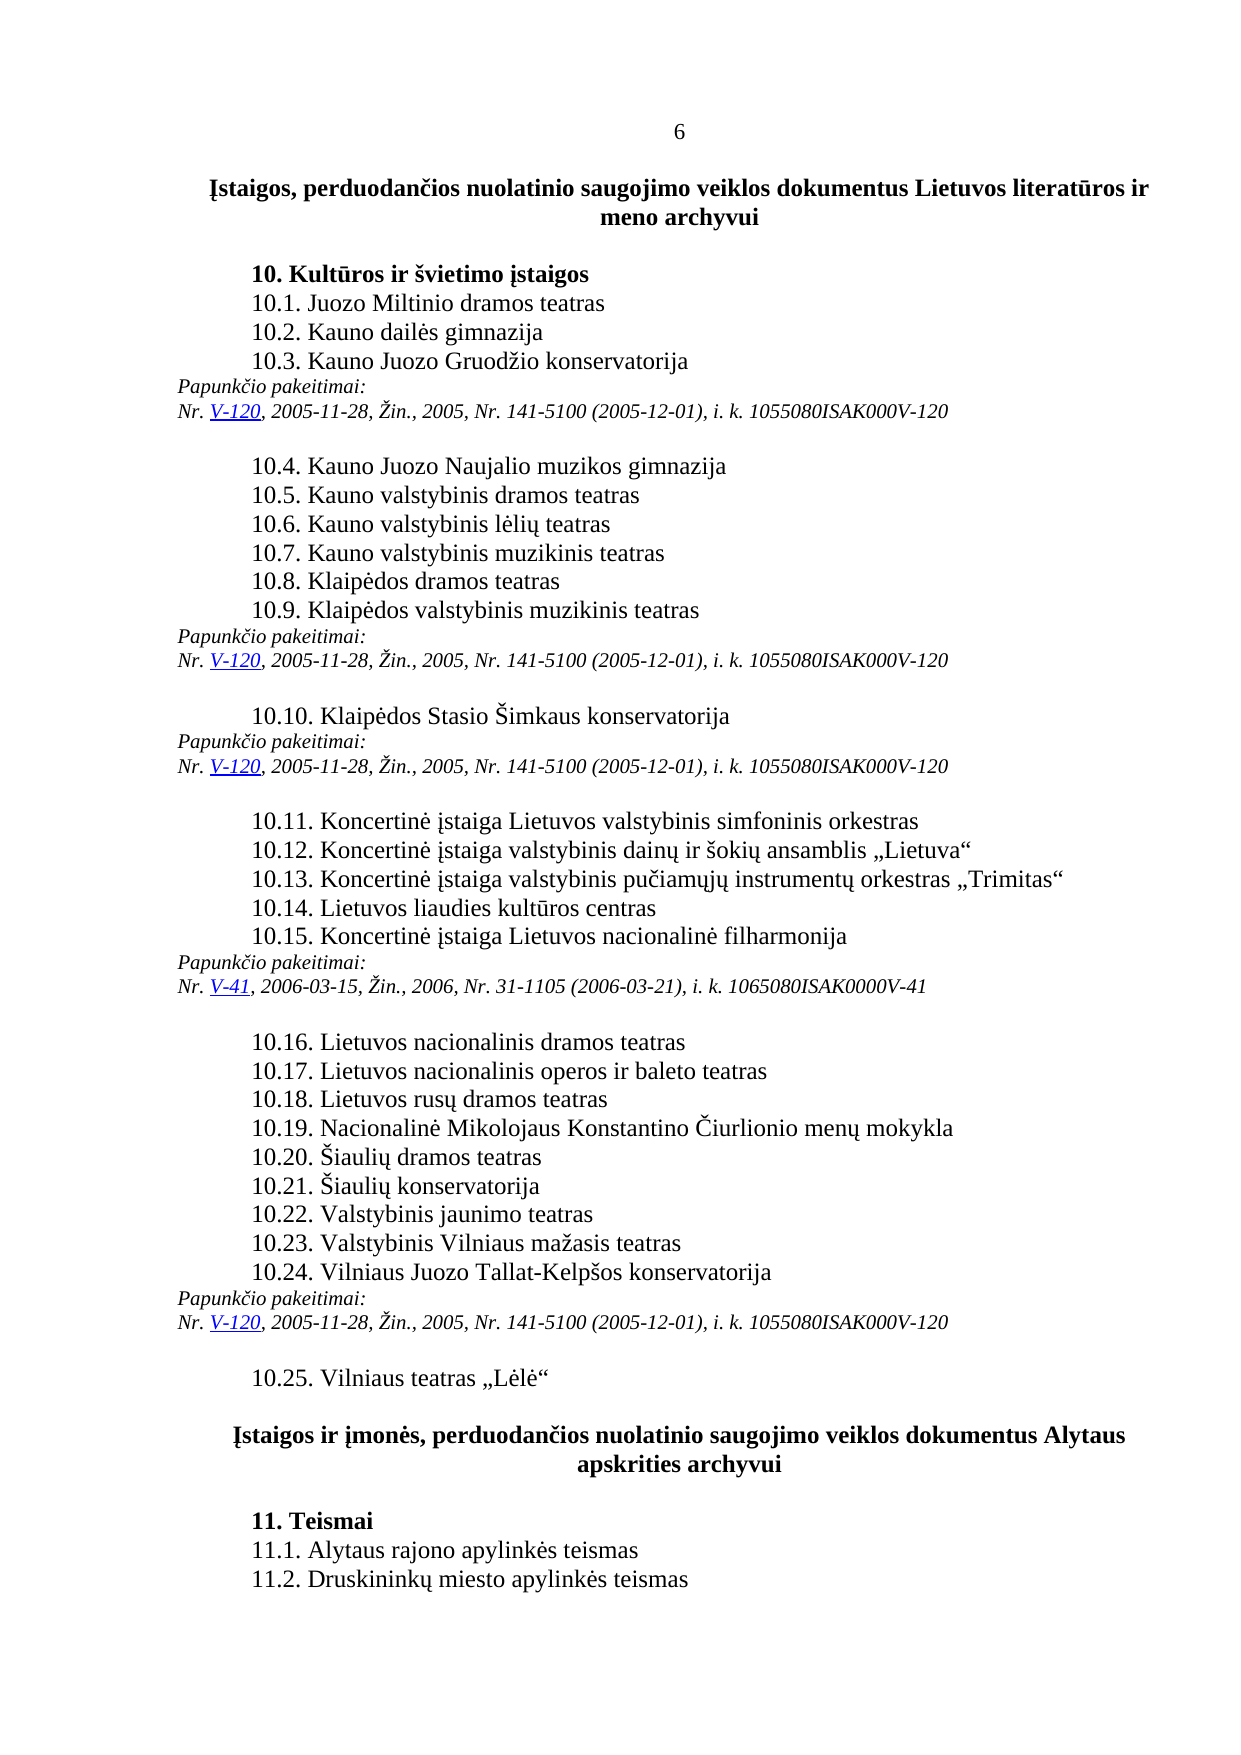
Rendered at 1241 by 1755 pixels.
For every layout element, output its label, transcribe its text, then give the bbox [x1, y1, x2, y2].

text Papunkčio pakeitimai: [177, 624, 1181, 648]
text 10.13. Koncertinė įstaiga valstybinis pučiamųjų instrumentų orkestras „Trimitas“ [177, 864, 1181, 893]
text 10.16. Lietuvos nacionalinis dramos teatras [177, 1027, 1181, 1056]
text Nr. V-120, 2005-11-28, Žin., 2005, Nr. 141-5100 (2005-12-01), i. k. 1055080ISAK000V-120 [177, 648, 1181, 672]
text 10.6. Kauno valstybinis lėlių teatras [177, 509, 1181, 538]
text 10.8. Klaipėdos dramos teatras [177, 566, 1181, 595]
text 10.20. Šiaulių dramos teatras [177, 1142, 1181, 1171]
text 10. Kultūros ir švietimo įstaigos [177, 259, 1181, 288]
text 10.24. Vilniaus Juozo Tallat-Kelpšos konservatorija [177, 1257, 1181, 1286]
text Nr. V-120, 2005-11-28, Žin., 2005, Nr. 141-5100 (2005-12-01), i. k. 1055080ISAK000V-120 [177, 1310, 1181, 1334]
text 10.14. Lietuvos liaudies kultūros centras [177, 893, 1181, 921]
text Nr. V-120, 2005-11-28, Žin., 2005, Nr. 141-5100 (2005-12-01), i. k. 1055080ISAK000V-120 [177, 753, 1181, 778]
text 10.9. Klaipėdos valstybinis muzikinis teatras [177, 595, 1181, 624]
text Įstaigos ir įmonės, perduodančios nuolatinio saugojimo veiklos dokumentus Alytaus apskrities archyvui [177, 1420, 1181, 1478]
text 10.10. Klaipėdos Stasio Šimkaus konservatorija [177, 701, 1181, 729]
text 10.2. Kauno dailės gimnazija [177, 317, 1181, 346]
text Nr. V-120, 2005-11-28, Žin., 2005, Nr. 141-5100 (2005-12-01), i. k. 1055080ISAK000V-120 [177, 398, 1181, 423]
text Nr. V-41, 2006-03-15, Žin., 2006, Nr. 31-1105 (2006-03-21), i. k. 1065080ISAK0000V-41 [177, 974, 1181, 998]
text 10.4. Kauno Juozo Naujalio muzikos gimnazija [177, 451, 1181, 480]
text 10.17. Lietuvos nacionalinis operos ir baleto teatras [177, 1056, 1181, 1084]
text 10.23. Valstybinis Vilniaus mažasis teatras [177, 1228, 1181, 1257]
text 10.3. Kauno Juozo Gruodžio konservatorija [177, 346, 1181, 374]
text Papunkčio pakeitimai: [177, 1286, 1181, 1310]
text 10.19. Nacionalinė Mikolojaus Konstantino Čiurlionio menų mokykla [177, 1113, 1181, 1142]
text Papunkčio pakeitimai: [177, 950, 1181, 974]
text 11.2. Druskininkų miesto apylinkės teismas [177, 1564, 1181, 1593]
text 10.21. Šiaulių konservatorija [177, 1171, 1181, 1199]
text Įstaigos, perduodančios nuolatinio saugojimo veiklos dokumentus Lietuvos literatūros ir meno archyvui [177, 173, 1181, 231]
text 10.15. Koncertinė įstaiga Lietuvos nacionalinė filharmonija [177, 921, 1181, 950]
text 10.22. Valstybinis jaunimo teatras [177, 1199, 1181, 1228]
text Papunkčio pakeitimai: [177, 374, 1181, 398]
text Papunkčio pakeitimai: [177, 729, 1181, 753]
text 11.1. Alytaus rajono apylinkės teismas [177, 1535, 1181, 1564]
text 10.25. Vilniaus teatras „Lėlė“ [177, 1363, 1181, 1391]
text 10.5. Kauno valstybinis dramos teatras [177, 480, 1181, 509]
text 10.7. Kauno valstybinis muzikinis teatras [177, 538, 1181, 566]
text 10.11. Koncertinė įstaiga Lietuvos valstybinis simfoninis orkestras [177, 806, 1181, 835]
text 10.12. Koncertinė įstaiga valstybinis dainų ir šokių ansamblis „Lietuva“ [177, 835, 1181, 864]
text 10.1. Juozo Miltinio dramos teatras [177, 288, 1181, 317]
text 10.18. Lietuvos rusų dramos teatras [177, 1084, 1181, 1113]
text 11. Teismai [177, 1506, 1181, 1535]
